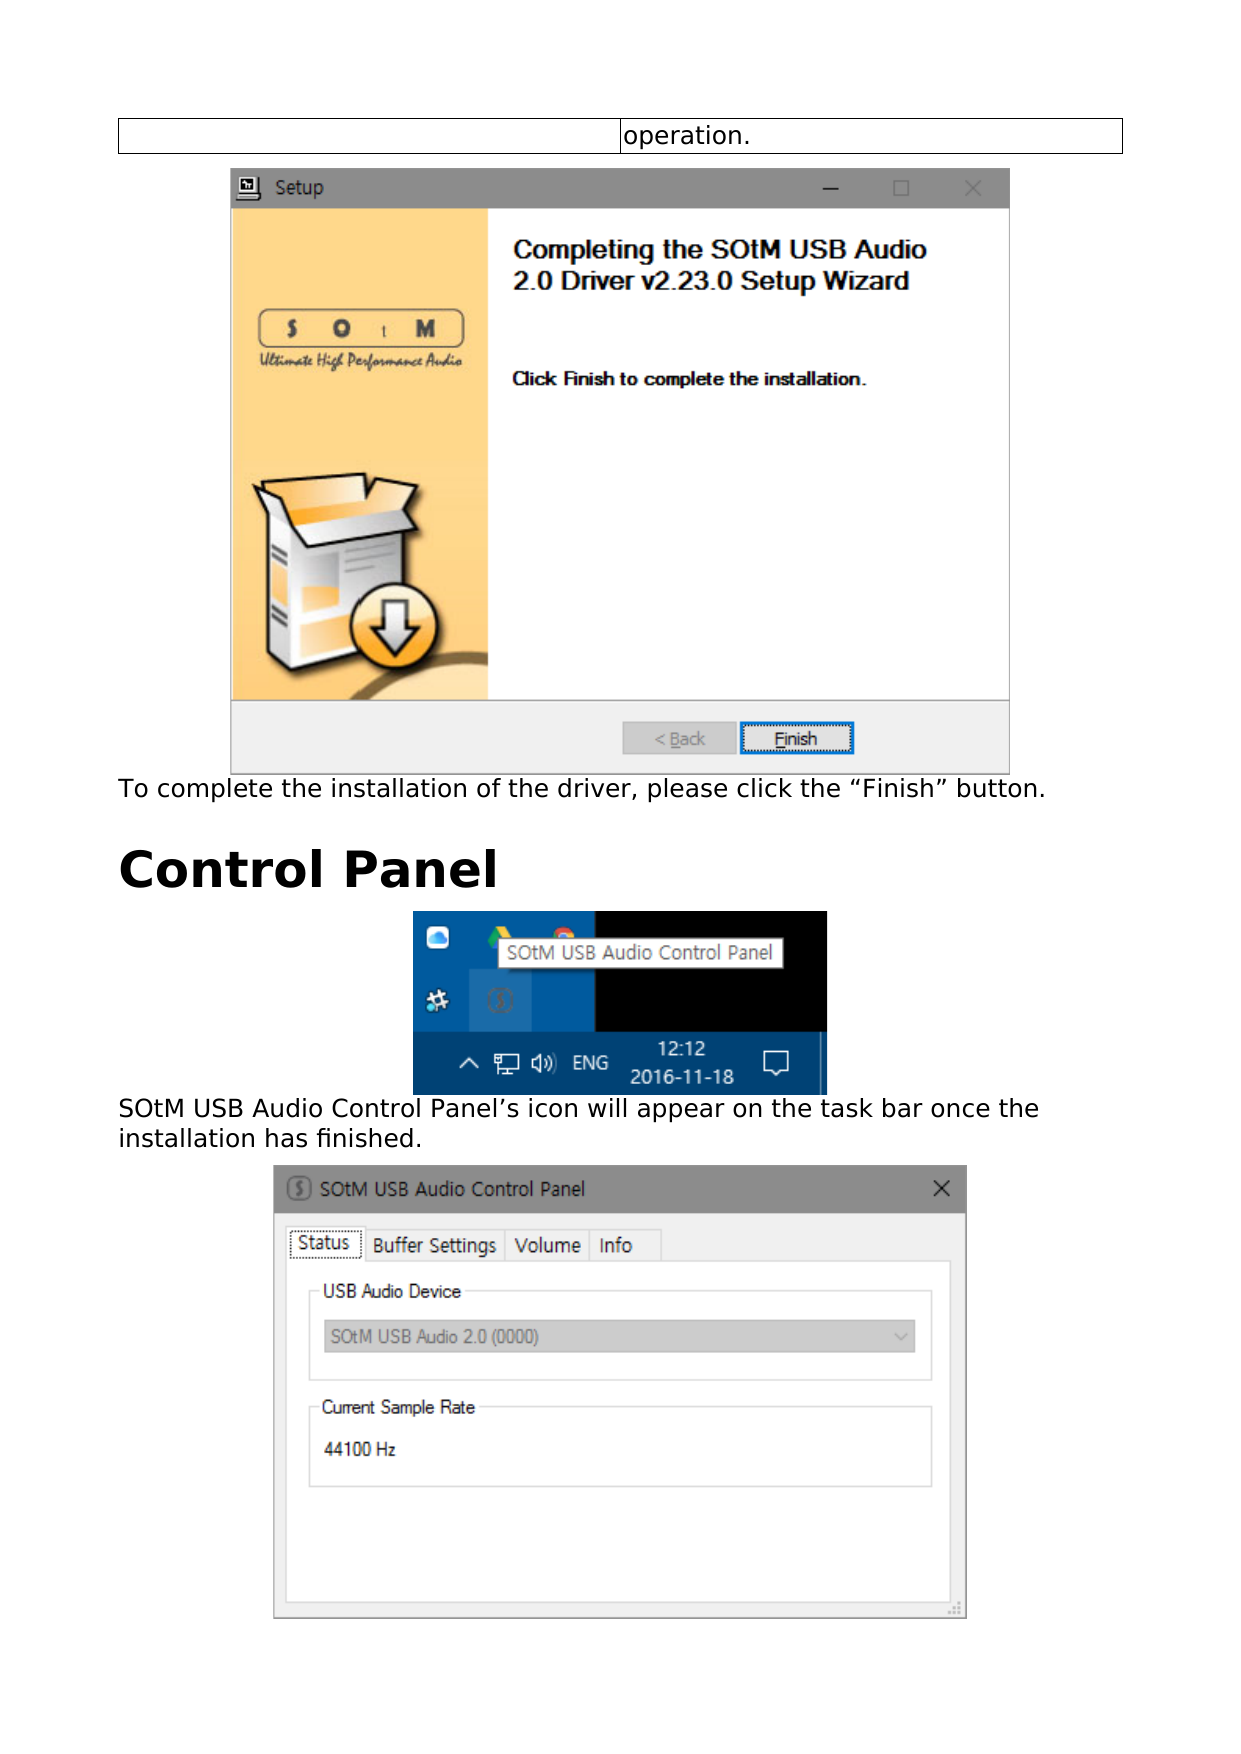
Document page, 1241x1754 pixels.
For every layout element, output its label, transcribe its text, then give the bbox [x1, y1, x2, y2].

table_header operation. [621, 119, 1122, 153]
subtitle Control Panel [118, 841, 1122, 899]
text SOtM USB Audio Control Panel’s icon will appear on the task bar once the installation has finished. [118, 912, 1122, 1153]
picture [273, 1165, 967, 1619]
text To complete the installation of the driver, please click the “Finish” button. [118, 168, 1122, 803]
picture [230, 168, 1010, 775]
picture [413, 911, 828, 1095]
table_header [119, 119, 620, 153]
